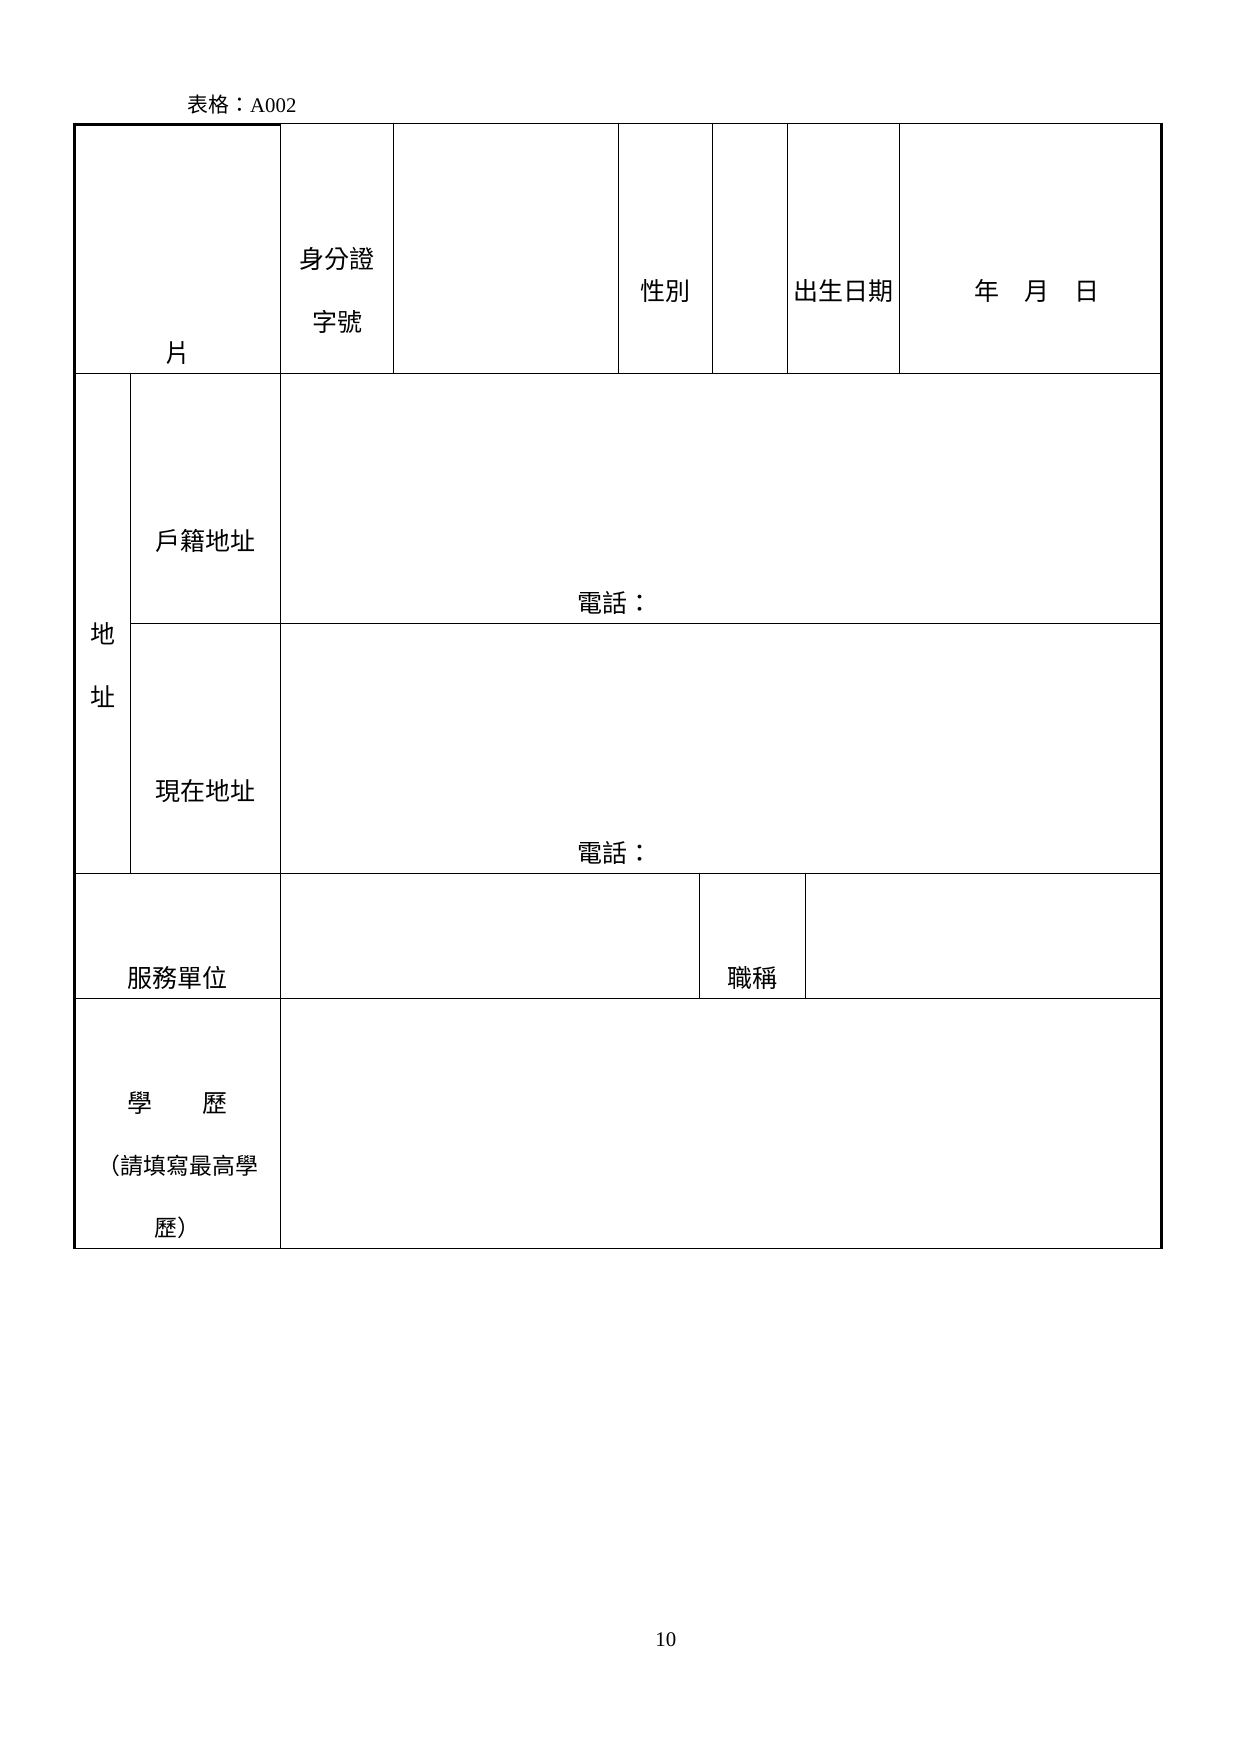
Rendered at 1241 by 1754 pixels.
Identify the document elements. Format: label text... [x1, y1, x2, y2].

table_cell 學 歷 （請填寫最高學歷） [76, 999, 280, 1248]
table_cell [394, 124, 618, 373]
table_header 片 [76, 126, 280, 373]
table_cell 地 址 [76, 374, 130, 873]
table_cell 現在地址 [131, 624, 280, 873]
table_cell 電話： [281, 624, 1160, 873]
table_cell [281, 999, 1160, 1248]
table_cell [806, 874, 1160, 998]
table_cell 身分證 字號 [281, 124, 393, 373]
table_cell 年 月 日 [900, 124, 1160, 373]
table_cell [281, 874, 699, 998]
table_header [1163, 123, 1170, 1248]
table_cell 職稱 [700, 874, 805, 998]
table_cell [713, 124, 787, 373]
table_cell 電話： [281, 374, 1160, 623]
table_cell 性別 [619, 124, 712, 373]
table_cell 戶籍地址 [131, 374, 280, 623]
table_cell 出生日期 [788, 124, 899, 373]
table_cell 服務單位 [76, 874, 280, 998]
